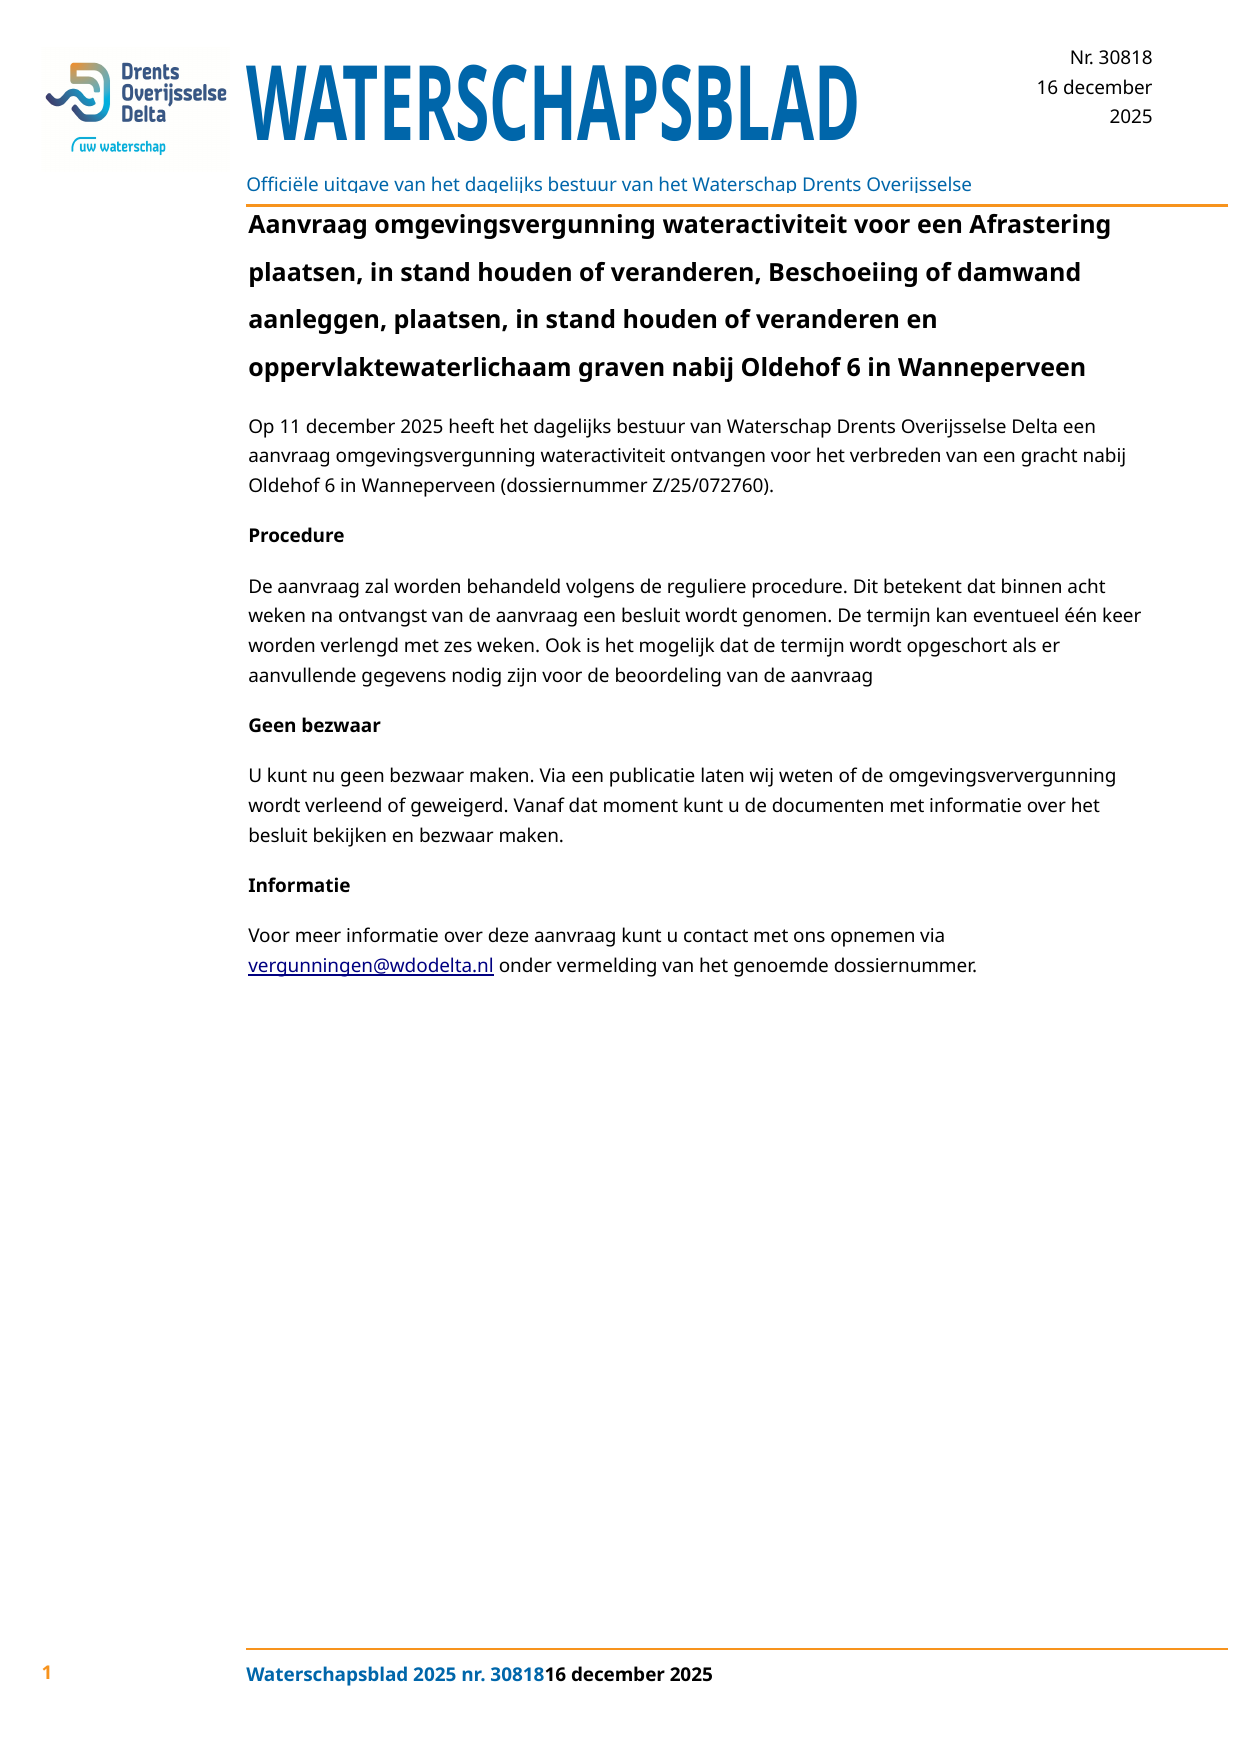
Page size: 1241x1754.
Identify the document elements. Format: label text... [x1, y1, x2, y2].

picture [41, 47, 231, 172]
text Geen bezwaar [248, 712, 1152, 738]
text Informatie [248, 872, 1152, 898]
text U kunt nu geen bezwaar maken. Via een publicatie laten wij weten of de omgevingsververgunning wordt verleend of geweigerd. Vanaf dat moment kunt u de documenten met informatie over het besluit bekijken en bezwaar maken. [248, 763, 1152, 848]
text De aanvraag zal worden behandeld volgens de reguliere procedure. Dit betekent dat binnen acht weken na ontvangst van de aanvraag een besluit wordt genomen. De termijn kan eventueel één keer worden verlengd met zes weken. Ook is het mogelijk dat de termijn wordt opgeschort als er aanvullende gegevens nodig zijn voor de beoordeling van de aanvraag [248, 573, 1152, 688]
text Op 11 december 2025 heeft het dagelijks bestuur van Waterschap Drents Overijsselse Delta een aanvraag omgevingsvergunning wateractiviteit ontvangen voor het verbreden van een gracht nabij Oldehof 6 in Wanneperveen (dossiernummer Z/25/072760). [248, 413, 1152, 498]
text Voor meer informatie over deze aanvraag kunt u contact met ons opnemen via vergunningen@wdodelta.nl onder vermelding van het genoemde dossiernummer. [248, 923, 1152, 978]
text Aanvraag omgevingsvergunning wateractiviteit voor een Afrastering plaatsen, in stand houden of veranderen, Beschoeiing of damwand aanleggen, plaatsen, in stand houden of veranderen en oppervlaktewaterlichaam graven nabij Oldehof 6 in Wanneperveen [248, 207, 1152, 384]
text Procedure [248, 523, 1152, 548]
